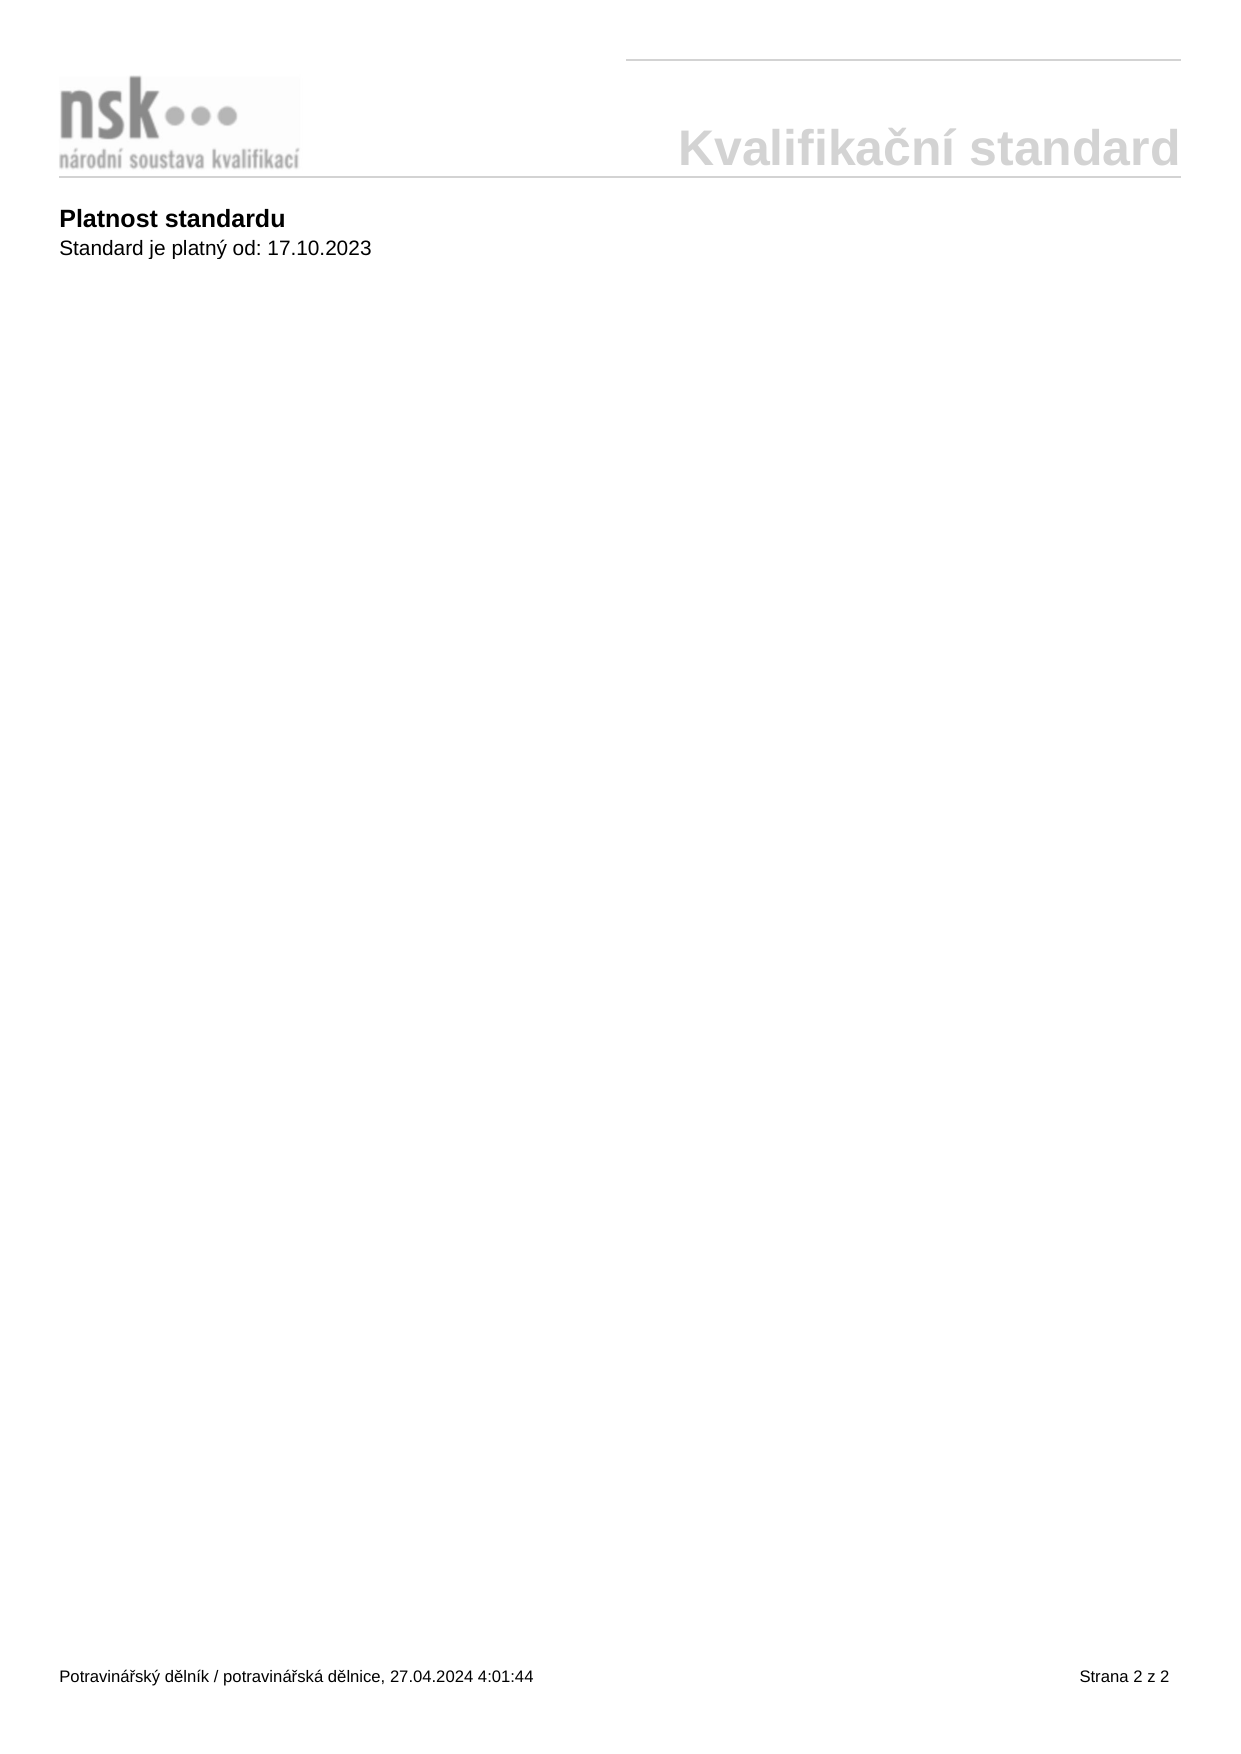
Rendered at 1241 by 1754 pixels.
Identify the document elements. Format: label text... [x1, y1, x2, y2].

table_cell [862, 559, 1093, 859]
table_cell [621, 59, 626, 170]
table_cell [1093, 1159, 1169, 1409]
table_cell [1093, 194, 1169, 200]
table_cell Potravinářský dělník / potravinářská dělnice, 27.04.2024 4:01:44 [59, 1658, 862, 1694]
table_cell [626, 259, 862, 559]
table_cell [626, 194, 862, 200]
table_cell [1169, 1159, 1181, 1409]
table_cell [484, 171, 620, 176]
table_cell Kvalifikační standard [626, 61, 1181, 176]
table_cell [862, 1409, 1093, 1658]
table_cell [484, 259, 620, 559]
table_cell [626, 1409, 862, 1658]
table_cell [626, 859, 862, 1159]
table_cell Platnost standardu [59, 200, 1181, 236]
table_cell [1093, 1409, 1169, 1658]
table_cell [484, 559, 620, 859]
table_cell [484, 859, 620, 1159]
table_cell [59, 178, 1181, 194]
table_cell [1169, 1409, 1181, 1658]
table_cell [59, 1409, 483, 1658]
table_cell [59, 859, 483, 1159]
table_cell [862, 859, 1093, 1159]
table_cell [620, 259, 626, 559]
table_cell [626, 559, 862, 859]
table_cell [1169, 559, 1181, 859]
table_cell [626, 1159, 862, 1409]
table_cell [620, 859, 626, 1159]
table_cell [862, 259, 1093, 559]
table_cell [59, 171, 483, 176]
table_cell [1093, 859, 1169, 1159]
table_cell [484, 194, 620, 200]
table_cell [1093, 559, 1169, 859]
table_cell [59, 1159, 483, 1409]
table_cell Strana 2 z 2 [862, 1658, 1169, 1694]
table_cell [1169, 194, 1181, 200]
table_cell [484, 1409, 620, 1658]
table_cell [862, 194, 1093, 200]
table_cell [620, 1409, 626, 1658]
table_cell [1169, 1658, 1181, 1694]
table_cell [1169, 859, 1181, 1159]
table_cell Standard je platný od: 17.10.2023 [59, 236, 1181, 259]
table_cell [484, 1159, 620, 1409]
table_cell [862, 1159, 1093, 1409]
picture [58, 59, 621, 171]
table_cell [1169, 259, 1181, 559]
table_cell [620, 559, 626, 859]
table_cell [1093, 259, 1169, 559]
table_cell [59, 559, 483, 859]
table_cell [59, 259, 483, 559]
table_cell [620, 1159, 626, 1409]
table_cell [59, 194, 483, 200]
